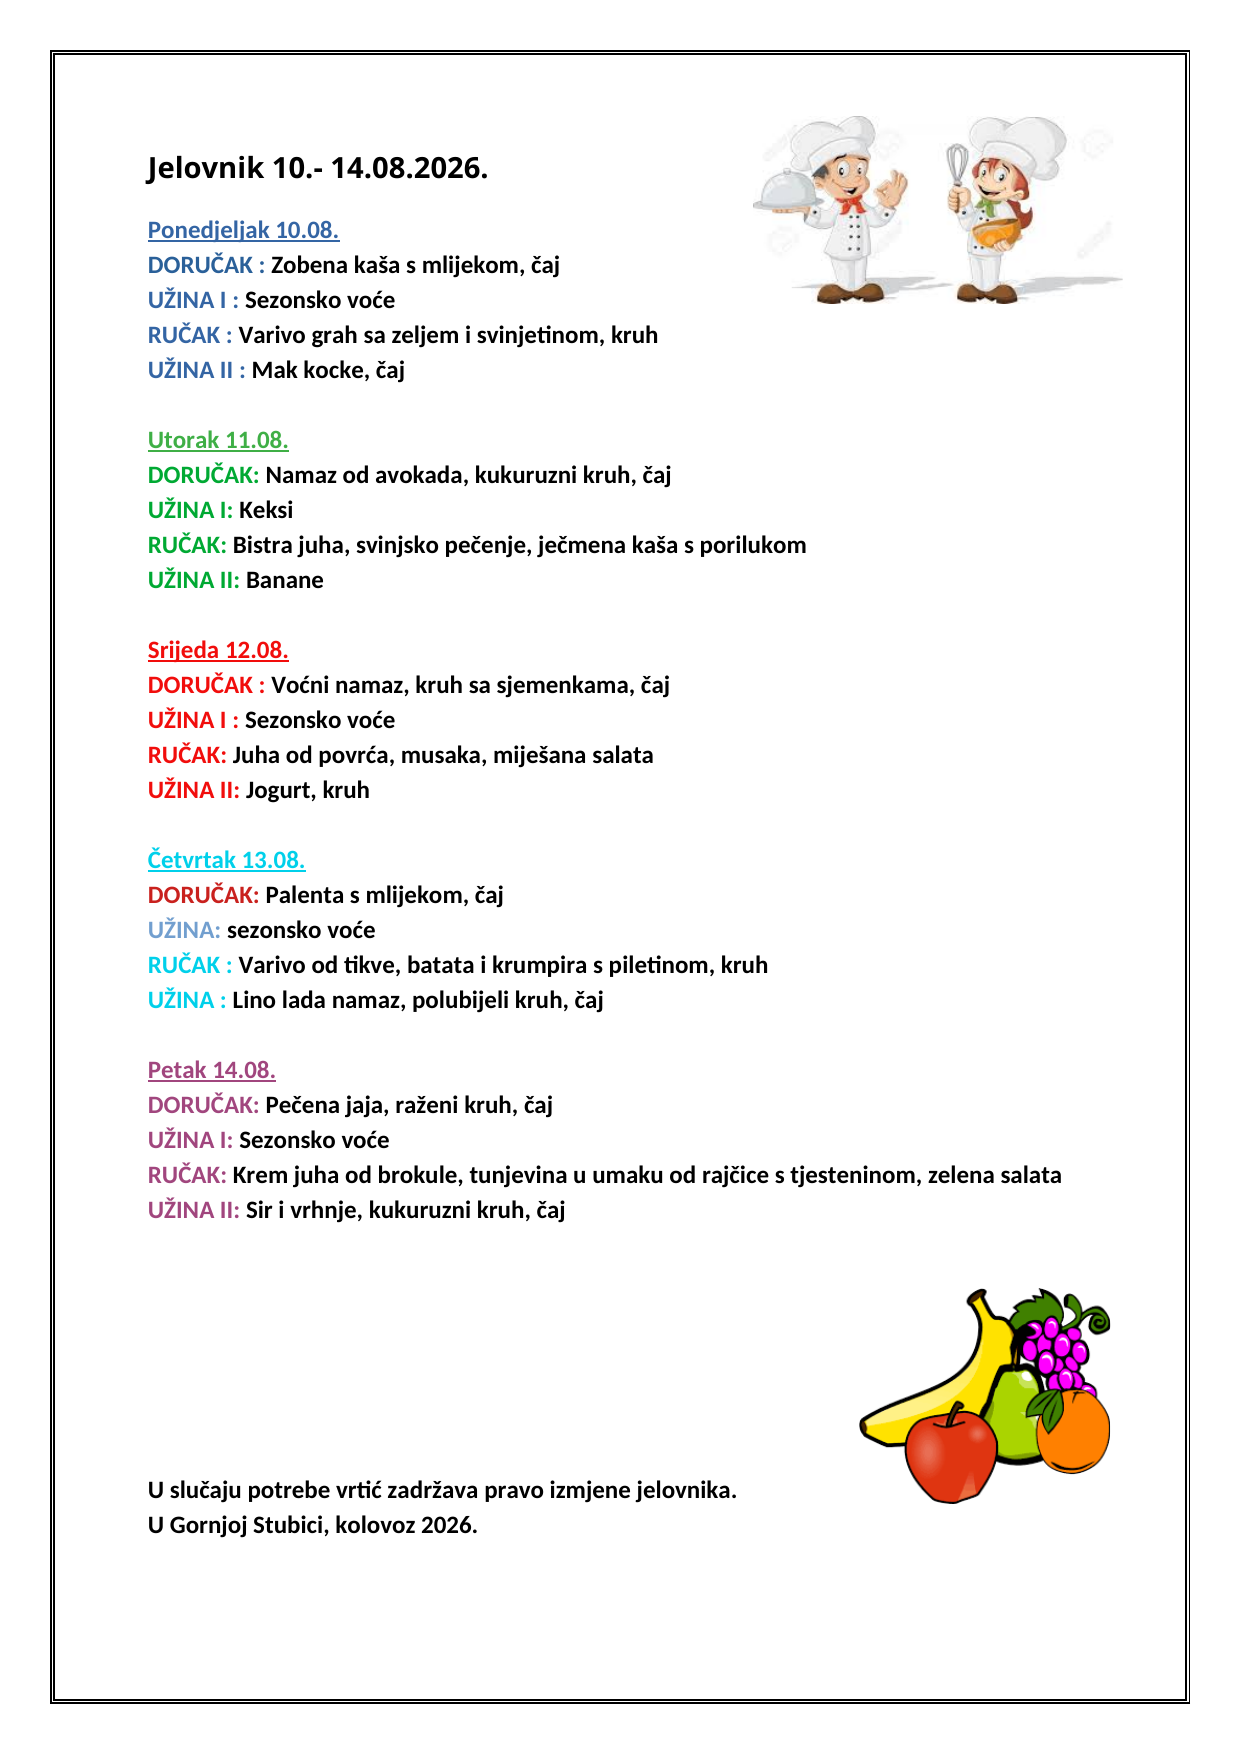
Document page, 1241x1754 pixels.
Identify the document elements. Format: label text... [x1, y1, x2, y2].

picture [753, 116, 1123, 304]
text DORUČAK : Zobena kaša s mlijekom, čaj [148, 249, 753, 279]
text UŽINA II: Banane [148, 564, 1093, 594]
text RUČAK: Juha od povrća, musaka, miješana salata [148, 739, 1093, 769]
picture [859, 1288, 1111, 1504]
text DORUČAK : Voćni namaz, kruh sa sjemenkama, čaj [148, 669, 1093, 699]
text Srijeda 12.08. [148, 634, 1093, 664]
text UŽINA I: Keksi [148, 494, 1093, 524]
text UŽINA II: Jogurt, kruh [148, 774, 1093, 804]
text UŽINA II : Mak kocke, čaj [148, 354, 1093, 384]
text UŽINA I : Sezonsko voće [148, 704, 1093, 734]
text Jelovnik 10.- 14.08.2026. [148, 148, 753, 187]
text U slučaju potrebe vrtić zadržava pravo izmjene jelovnika. [148, 1474, 859, 1504]
text Ponedjeljak 10.08. [148, 214, 753, 244]
text UŽINA : Lino lada namaz, polubijeli kruh, čaj [148, 984, 1093, 1014]
text RUČAK : Varivo od tikve, batata i krumpira s piletinom, kruh [148, 949, 1093, 979]
text Četvrtak 13.08. [148, 844, 1093, 874]
text DORUČAK: Namaz od avokada, kukuruzni kruh, čaj [148, 459, 1093, 489]
text U Gornjoj Stubici, kolovoz 2026. [148, 1509, 1093, 1539]
text Petak 14.08. [148, 1054, 1093, 1084]
text RUČAK: Bistra juha, svinjsko pečenje, ječmena kaša s porilukom [148, 529, 1093, 559]
text DORUČAK: Pečena jaja, raženi kruh, čaj UŽINA I: Sezonsko voće [148, 1089, 1093, 1154]
text RUČAK : Varivo grah sa zeljem i svinjetinom, kruh [148, 319, 1093, 349]
text UŽINA I : Sezonsko voće [148, 284, 1093, 314]
text RUČAK: Krem juha od brokule, tunjevina u umaku od rajčice s tjesteninom, zelena salata [148, 1159, 1093, 1189]
text DORUČAK: Palenta s mlijekom, čaj [148, 879, 1093, 909]
text Utorak 11.08. [148, 424, 1093, 454]
text UŽINA II: Sir i vrhnje, kukuruzni kruh, čaj [148, 1194, 1093, 1224]
text UŽINA: sezonsko voće [148, 914, 1093, 944]
